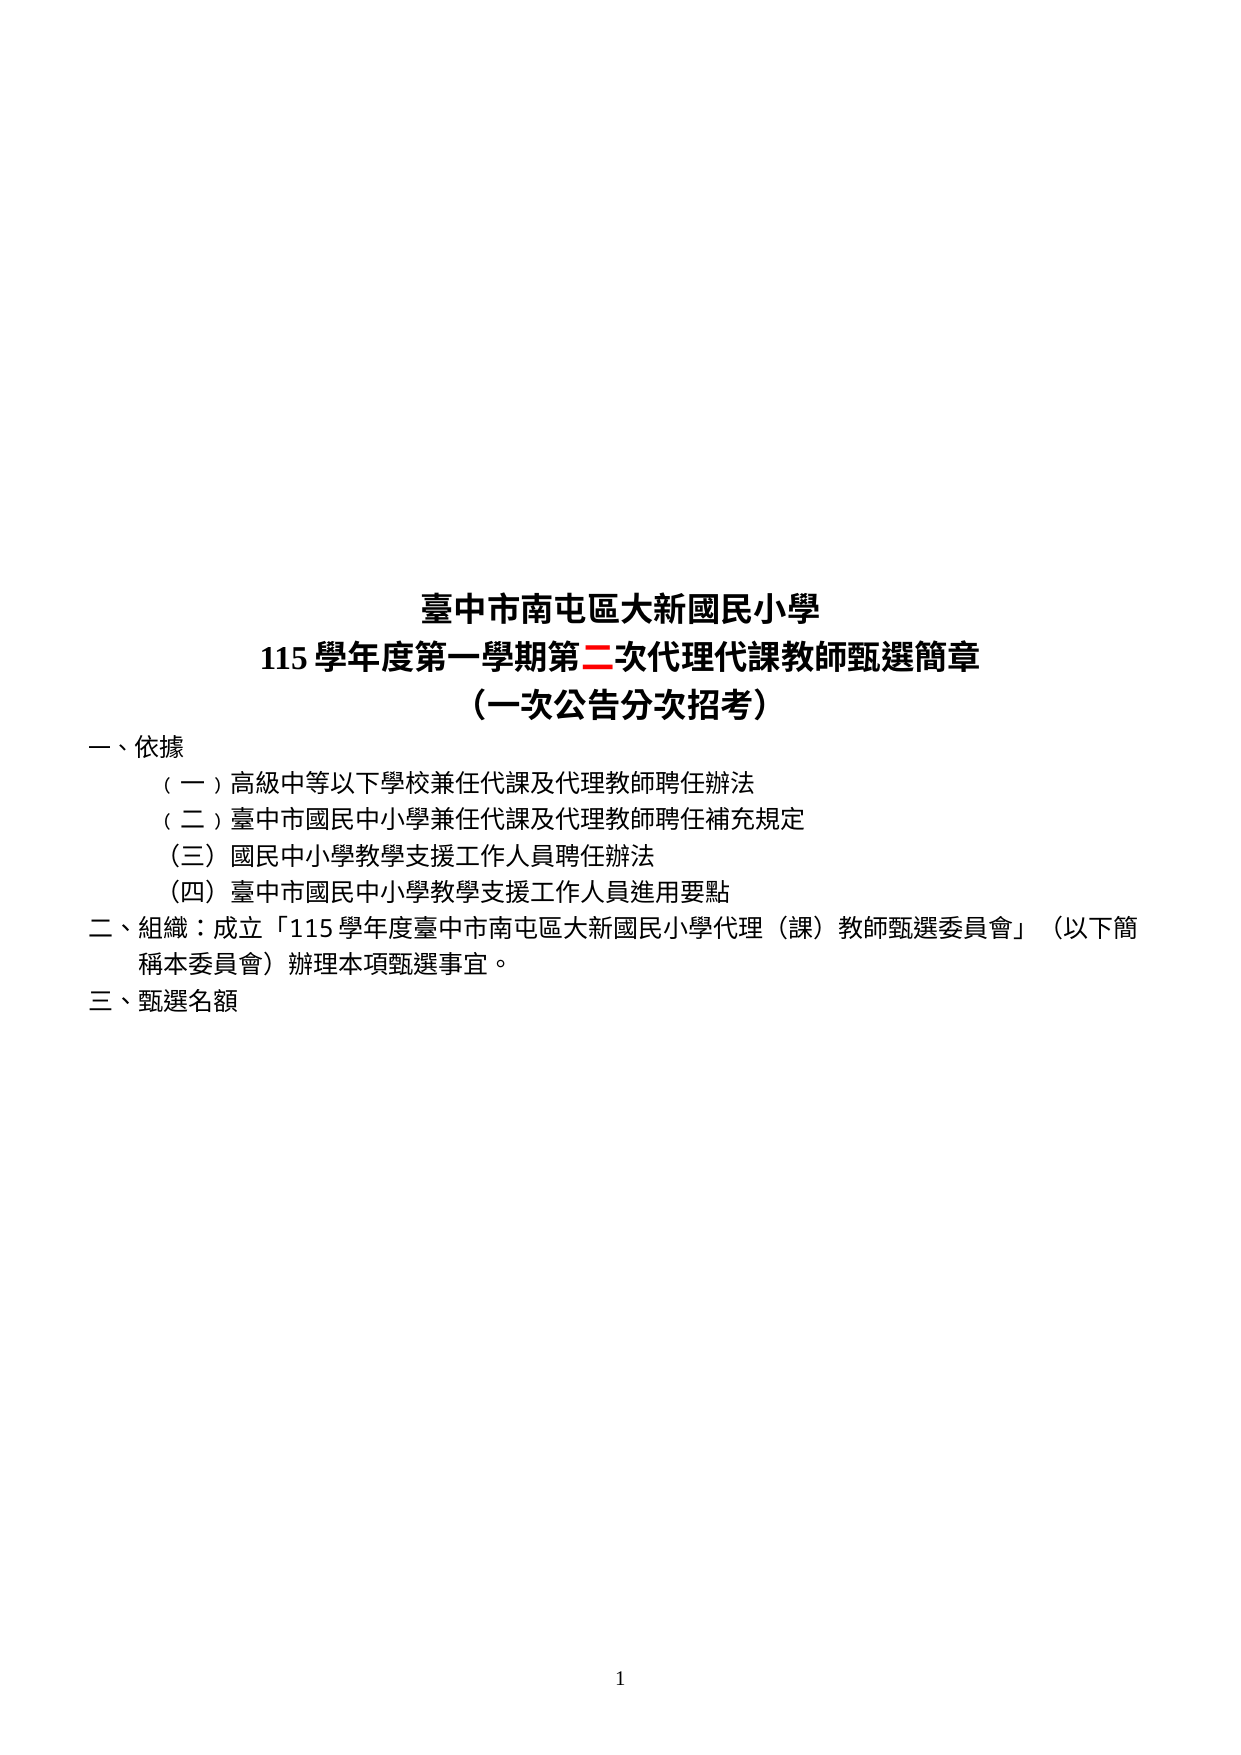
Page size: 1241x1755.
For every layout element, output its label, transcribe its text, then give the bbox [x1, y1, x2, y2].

text 臺中市南屯區大新國民小學 [89, 583, 1152, 631]
text 三、甄選名額 [89, 981, 1152, 1017]
text 一、依據 [89, 727, 1152, 764]
text （四）臺中市國民中小學教學支援工作人員進用要點 [155, 872, 1152, 909]
text （三）國民中小學教學支援工作人員聘任辦法 [155, 836, 1152, 872]
text ﹙一﹚高級中等以下學校兼任代課及代理教師聘任辦法 [155, 764, 1152, 800]
text ﹙二﹚臺中市國民中小學兼任代課及代理教師聘任補充規定 [155, 800, 1152, 836]
text 二、組織：成立「115學年度臺中市南屯區大新國民小學代理（課）教師甄選委員會」（以下簡稱本委員會）辦理本項甄選事宜。 [89, 909, 1152, 981]
text （一次公告分次招考） [89, 679, 1152, 727]
text 115學年度第一學期第二次代理代課教師甄選簡章 [89, 631, 1152, 679]
